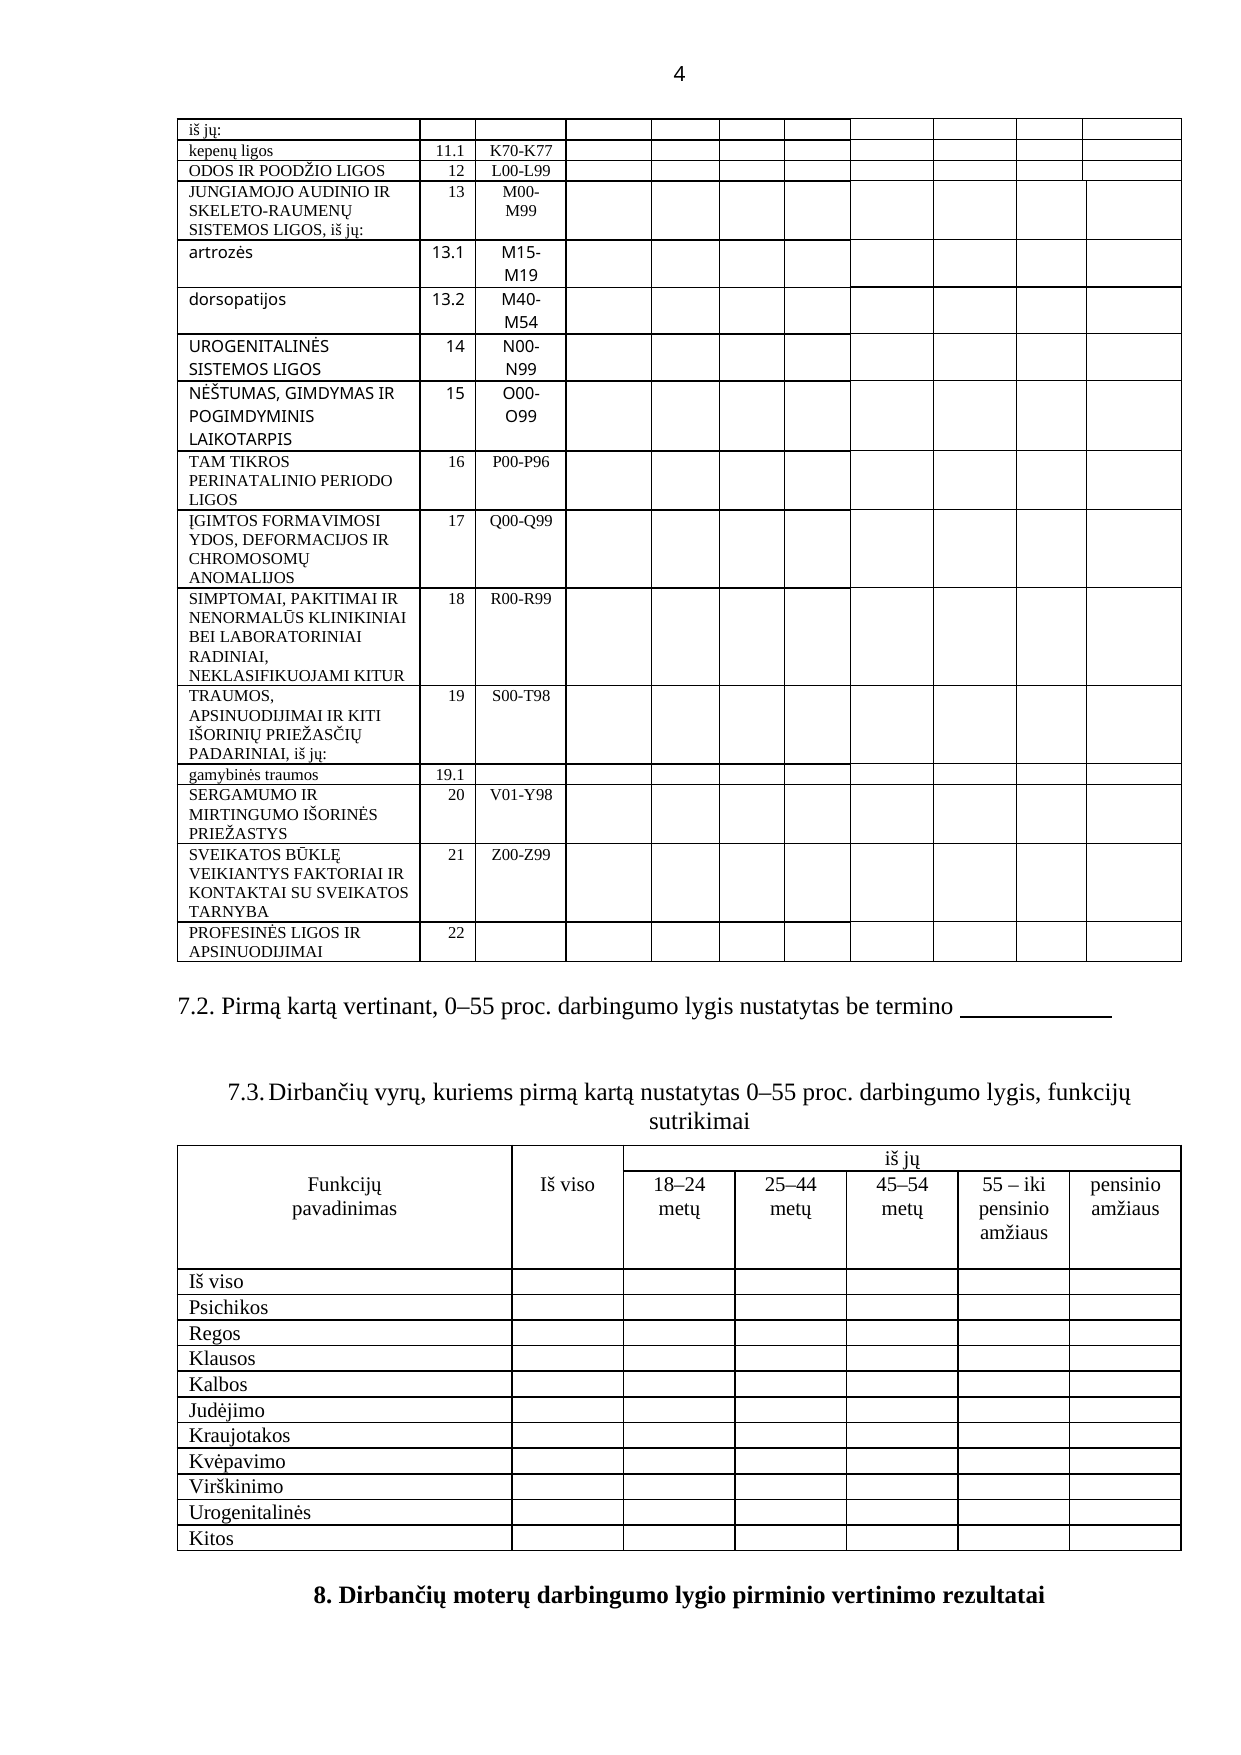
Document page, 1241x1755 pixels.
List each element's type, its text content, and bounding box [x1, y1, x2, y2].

table_cell [1087, 288, 1181, 333]
table_cell [1087, 381, 1181, 450]
table_cell [652, 511, 719, 587]
table_cell Kvėpavimo [178, 1449, 511, 1473]
table_header iš jų [624, 1146, 1180, 1170]
table_cell 22 [421, 923, 475, 961]
table_cell iš jų: [178, 120, 419, 139]
table_cell [785, 120, 850, 139]
table_cell [476, 120, 565, 139]
table_cell [847, 1398, 957, 1422]
table_cell O00-O99 [476, 382, 565, 450]
table_cell [1087, 686, 1181, 763]
table_cell [513, 1244, 623, 1268]
table_cell Kraujotakos [178, 1423, 511, 1447]
table_cell [567, 511, 651, 587]
table_cell 18–24 [624, 1172, 734, 1196]
table_cell [1087, 785, 1181, 843]
table_cell [1017, 510, 1086, 587]
table_cell [934, 510, 1016, 587]
table_cell [720, 923, 784, 961]
table_cell [1070, 1372, 1180, 1396]
table_cell [652, 785, 719, 843]
table_cell [567, 765, 651, 784]
table_cell [736, 1526, 846, 1550]
table_cell [934, 381, 1016, 450]
table_cell 11.1 [421, 141, 475, 159]
table_cell [178, 1220, 511, 1244]
table_cell [959, 1372, 1069, 1396]
table_cell 20 [421, 785, 475, 843]
table_cell [934, 686, 1016, 763]
table_cell [624, 1526, 734, 1550]
table_cell [720, 765, 784, 784]
table_cell [934, 181, 1016, 239]
table_cell [567, 182, 651, 239]
table_cell [1070, 1500, 1180, 1524]
table_cell Q00-Q99 [476, 511, 565, 587]
table_cell [1070, 1220, 1180, 1244]
table_cell [736, 1475, 846, 1498]
table_cell [1017, 240, 1086, 286]
table_cell [1087, 181, 1181, 239]
table_cell [421, 120, 475, 139]
table_cell [959, 1270, 1069, 1293]
table_cell 13.1 [421, 241, 475, 286]
table_cell [1087, 922, 1181, 961]
table_cell [847, 1270, 957, 1293]
table_cell [567, 686, 651, 763]
text 7.3. Dirbančių vyrų, kuriems pirmą kartą nustatytas 0–55 proc. darbingumo lygis, funkcijų sutrikimai [177, 1077, 1181, 1135]
table_cell [1017, 288, 1086, 333]
table_cell [1017, 119, 1082, 139]
table_cell [1087, 240, 1181, 286]
table_cell [652, 335, 719, 380]
table_cell [959, 1244, 1069, 1268]
table_cell [851, 119, 933, 139]
table_cell 16 [421, 452, 475, 509]
table_cell [513, 1196, 623, 1220]
table_cell [934, 451, 1016, 509]
table_cell [851, 588, 933, 685]
table_cell [720, 241, 784, 286]
table_cell [959, 1398, 1069, 1422]
table_cell [1017, 844, 1086, 921]
table_cell [720, 182, 784, 239]
table_cell [1017, 785, 1086, 843]
table_cell [567, 288, 651, 333]
table_cell [736, 1346, 846, 1370]
table_cell [567, 161, 651, 180]
table_cell [652, 844, 719, 921]
table_cell [934, 140, 1016, 159]
table_cell [847, 1423, 957, 1447]
table_cell [720, 785, 784, 843]
table_cell SVEIKATOS BŪKLĘ VEIKIANTYS FAKTORIAI IR KONTAKTAI SU SVEIKATOS TARNYBA [178, 844, 419, 921]
table_cell [785, 141, 850, 159]
table_cell 13.2 [421, 288, 475, 333]
table_cell PROFESINĖS LIGOS IR APSINUODIJIMAI [178, 923, 419, 961]
table_cell [652, 182, 719, 239]
table_cell [736, 1372, 846, 1396]
table_cell [513, 1346, 623, 1370]
table_cell [1070, 1398, 1180, 1422]
table_cell [567, 452, 651, 509]
table_cell [720, 511, 784, 587]
table_cell [847, 1244, 957, 1268]
table_cell [1070, 1270, 1180, 1293]
table_cell JUNGIAMOJO AUDINIO IR SKELETO-RAUMENŲ SISTEMOS LIGOS, iš jų: [178, 182, 419, 239]
table_cell [847, 1449, 957, 1473]
table_cell [934, 119, 1016, 139]
table_cell [847, 1475, 957, 1498]
table_cell amžiaus [959, 1220, 1069, 1244]
table_cell [785, 923, 850, 961]
table_cell [624, 1372, 734, 1396]
table_cell P00-P96 [476, 452, 565, 509]
table_cell [567, 335, 651, 380]
table_cell [847, 1526, 957, 1550]
table_cell Iš viso [178, 1270, 511, 1293]
table_cell ODOS IR POODŽIO LIGOS [178, 161, 419, 180]
table_cell Psichikos [178, 1295, 511, 1319]
table_cell [847, 1321, 957, 1345]
table_cell 55 – iki [959, 1172, 1069, 1196]
table_cell [1087, 451, 1181, 509]
table_cell NĖŠTUMAS, GIMDYMAS IR POGIMDYMINIS LAIKOTARPIS [178, 382, 419, 450]
table_cell metų [736, 1196, 846, 1220]
table_header [513, 1146, 623, 1170]
table_cell [851, 161, 933, 180]
table_cell pensinio [1070, 1172, 1180, 1196]
table_cell M15-M19 [476, 241, 565, 286]
table_cell [1017, 686, 1086, 763]
table_cell 19.1 [421, 765, 475, 784]
table_cell [736, 1270, 846, 1293]
table_cell [959, 1526, 1069, 1550]
table_cell [1087, 764, 1181, 784]
table_cell Klausos [178, 1346, 511, 1370]
table_cell K70-K77 [476, 141, 565, 159]
table_cell [736, 1244, 846, 1268]
table_cell [652, 452, 719, 509]
table_cell [1087, 844, 1181, 921]
table_cell [847, 1220, 957, 1244]
table_cell [1087, 510, 1181, 587]
table_cell [624, 1321, 734, 1345]
table_cell Kitos [178, 1526, 511, 1550]
table_cell [785, 382, 850, 450]
table_cell [1017, 922, 1086, 961]
table_cell [720, 288, 784, 333]
table_cell [513, 1321, 623, 1345]
table_cell [785, 452, 850, 509]
table_cell [785, 844, 850, 921]
table_cell UROGENITALINĖS SISTEMOS LIGOS [178, 335, 419, 380]
table_cell [785, 161, 850, 180]
table_cell [736, 1449, 846, 1473]
table_cell [513, 1475, 623, 1498]
table_cell Kalbos [178, 1372, 511, 1396]
table_cell 15 [421, 382, 475, 450]
table_cell [1083, 119, 1181, 139]
table_cell 12 [421, 161, 475, 180]
table_cell [851, 334, 933, 380]
table_cell [652, 288, 719, 333]
text 7.2. Pirmą kartą vertinant, 0–55 proc. darbingumo lygis nustatytas be termino [177, 991, 1181, 1020]
table_cell [851, 785, 933, 843]
table_cell [652, 161, 719, 180]
table_cell 45–54 [847, 1172, 957, 1196]
table_cell [1083, 161, 1181, 180]
table_cell [652, 589, 719, 685]
table_cell [1017, 181, 1086, 239]
table_cell V01-Y98 [476, 785, 565, 843]
table_cell kepenų ligos [178, 141, 419, 159]
table_cell metų [624, 1196, 734, 1220]
table_cell [624, 1270, 734, 1293]
table_cell [934, 764, 1016, 784]
table_cell [720, 335, 784, 380]
table_cell TAM TIKROS PERINATALINIO PERIODO LIGOS [178, 452, 419, 509]
table_cell 21 [421, 844, 475, 921]
table_cell [624, 1475, 734, 1498]
table_cell [1070, 1475, 1180, 1498]
table_cell Judėjimo [178, 1398, 511, 1422]
table_cell [785, 511, 850, 587]
text 8. Dirbančių moterų darbingumo lygio pirminio vertinimo rezultatai [177, 1580, 1181, 1609]
table_cell [513, 1526, 623, 1550]
table_cell Virškinimo [178, 1475, 511, 1498]
table_cell ĮGIMTOS FORMAVIMOSI YDOS, DEFORMACIJOS IR CHROMOSOMŲ ANOMALIJOS [178, 511, 419, 587]
table_cell [476, 765, 565, 784]
table_cell [1017, 334, 1086, 380]
table_cell [851, 922, 933, 961]
table_cell pensinio [959, 1196, 1069, 1220]
table_cell [934, 588, 1016, 685]
table_cell [785, 785, 850, 843]
table_cell [567, 141, 651, 159]
table_cell [624, 1295, 734, 1319]
table_cell [736, 1220, 846, 1244]
table_cell [851, 381, 933, 450]
table_cell [934, 288, 1016, 333]
table_cell [567, 382, 651, 450]
table_cell [851, 686, 933, 763]
table_cell Z00-Z99 [476, 844, 565, 921]
table_cell [567, 923, 651, 961]
table_cell [720, 120, 784, 139]
table_cell [1087, 334, 1181, 380]
table_cell [934, 240, 1016, 286]
table_cell [652, 120, 719, 139]
table_cell [652, 923, 719, 961]
table_cell [959, 1295, 1069, 1319]
table_cell [851, 764, 933, 784]
table_cell 17 [421, 511, 475, 587]
table_cell [513, 1398, 623, 1422]
table_cell [934, 922, 1016, 961]
table_cell L00-L99 [476, 161, 565, 180]
table_cell [513, 1372, 623, 1396]
table_cell TRAUMOS, APSINUODIJIMAI IR KITI IŠORINIŲ PRIEŽASČIŲ PADARINIAI, iš jų: [178, 686, 419, 763]
table_cell [851, 451, 933, 509]
table_cell 18 [421, 589, 475, 685]
table_cell [720, 844, 784, 921]
table_cell [624, 1500, 734, 1524]
table_cell metų [847, 1196, 957, 1220]
table_cell [959, 1321, 1069, 1345]
table_cell [1017, 451, 1086, 509]
table_cell [1017, 764, 1086, 784]
table_cell [851, 510, 933, 587]
table_cell [847, 1500, 957, 1524]
table_cell [1070, 1449, 1180, 1473]
table_cell [513, 1220, 623, 1244]
table_cell [785, 288, 850, 333]
table_cell [934, 334, 1016, 380]
table_cell [1070, 1295, 1180, 1319]
table_cell [652, 686, 719, 763]
table_cell [1087, 588, 1181, 685]
table_cell [959, 1500, 1069, 1524]
table_cell [959, 1346, 1069, 1370]
table_cell [720, 686, 784, 763]
table_cell [652, 141, 719, 159]
table_cell [513, 1295, 623, 1319]
table_header [178, 1146, 511, 1170]
table_cell [624, 1220, 734, 1244]
table_cell [934, 785, 1016, 843]
table_cell [736, 1500, 846, 1524]
table_cell gamybinės traumos [178, 765, 419, 784]
table_cell [652, 765, 719, 784]
table_cell [567, 120, 651, 139]
table_cell [785, 241, 850, 286]
table_cell S00-T98 [476, 686, 565, 763]
table_cell [720, 589, 784, 685]
table_cell [652, 241, 719, 286]
table_cell [851, 288, 933, 333]
table_cell [934, 844, 1016, 921]
table_cell amžiaus [1070, 1196, 1180, 1220]
table_cell [785, 686, 850, 763]
table_cell [785, 182, 850, 239]
table_cell [851, 240, 933, 286]
table_cell [567, 785, 651, 843]
table_cell [785, 589, 850, 685]
table_cell [847, 1346, 957, 1370]
table_cell [513, 1423, 623, 1447]
table_cell [567, 241, 651, 286]
table_cell [476, 923, 565, 961]
table_cell [959, 1475, 1069, 1498]
table_cell [567, 589, 651, 685]
table_cell R00-R99 [476, 589, 565, 685]
table_cell dorsopatijos [178, 288, 419, 333]
table_cell M00-M99 [476, 182, 565, 239]
table_cell [1017, 588, 1086, 685]
table_cell 13 [421, 182, 475, 239]
table_cell SERGAMUMO IR MIRTINGUMO IŠORINĖS PRIEŽASTYS [178, 785, 419, 843]
table_cell [785, 765, 850, 784]
table_cell [720, 452, 784, 509]
table_cell [624, 1346, 734, 1370]
table_cell [513, 1449, 623, 1473]
table_cell [178, 1244, 511, 1268]
table_cell [624, 1398, 734, 1422]
table_cell [785, 335, 850, 380]
table_cell [851, 181, 933, 239]
table_cell 14 [421, 335, 475, 380]
table_cell 25–44 [736, 1172, 846, 1196]
table_cell [624, 1449, 734, 1473]
table_cell [851, 844, 933, 921]
table_cell [513, 1270, 623, 1293]
table_cell pavadinimas [178, 1196, 511, 1220]
table_cell [624, 1244, 734, 1268]
table_cell Regos [178, 1321, 511, 1345]
table_cell [847, 1295, 957, 1319]
table_cell artrozės [178, 241, 419, 286]
table_cell [959, 1423, 1069, 1447]
table_cell [1070, 1321, 1180, 1345]
table_cell [736, 1321, 846, 1345]
table_cell M40-M54 [476, 288, 565, 333]
table_cell [851, 140, 933, 159]
table_cell Urogenitalinės [178, 1500, 511, 1524]
table_cell [652, 382, 719, 450]
table_cell [1083, 140, 1181, 159]
table_cell [1070, 1423, 1180, 1447]
table_cell [1017, 381, 1086, 450]
table_cell Funkcijų [178, 1170, 511, 1196]
table_cell [959, 1449, 1069, 1473]
table_cell [1017, 161, 1082, 180]
table_cell [934, 161, 1016, 180]
table_cell SIMPTOMAI, PAKITIMAI IR NENORMALŪS KLINIKINIAI BEI LABORATORINIAI RADINIAI, NEKLASIFIKUOJAMI KITUR [178, 589, 419, 685]
table_cell [1070, 1244, 1180, 1268]
table_cell [567, 844, 651, 921]
table_cell [1070, 1346, 1180, 1370]
table_cell [736, 1295, 846, 1319]
table_cell [736, 1398, 846, 1422]
table_cell Iš viso [513, 1170, 623, 1196]
table_cell [720, 161, 784, 180]
table_cell [736, 1423, 846, 1447]
table_cell [720, 141, 784, 159]
table_cell [1070, 1526, 1180, 1550]
table_cell [847, 1372, 957, 1396]
table_cell [1017, 140, 1082, 159]
table_cell 19 [421, 686, 475, 763]
table_cell N00-N99 [476, 335, 565, 380]
table_cell [513, 1500, 623, 1524]
table_cell [720, 382, 784, 450]
table_cell [624, 1423, 734, 1447]
